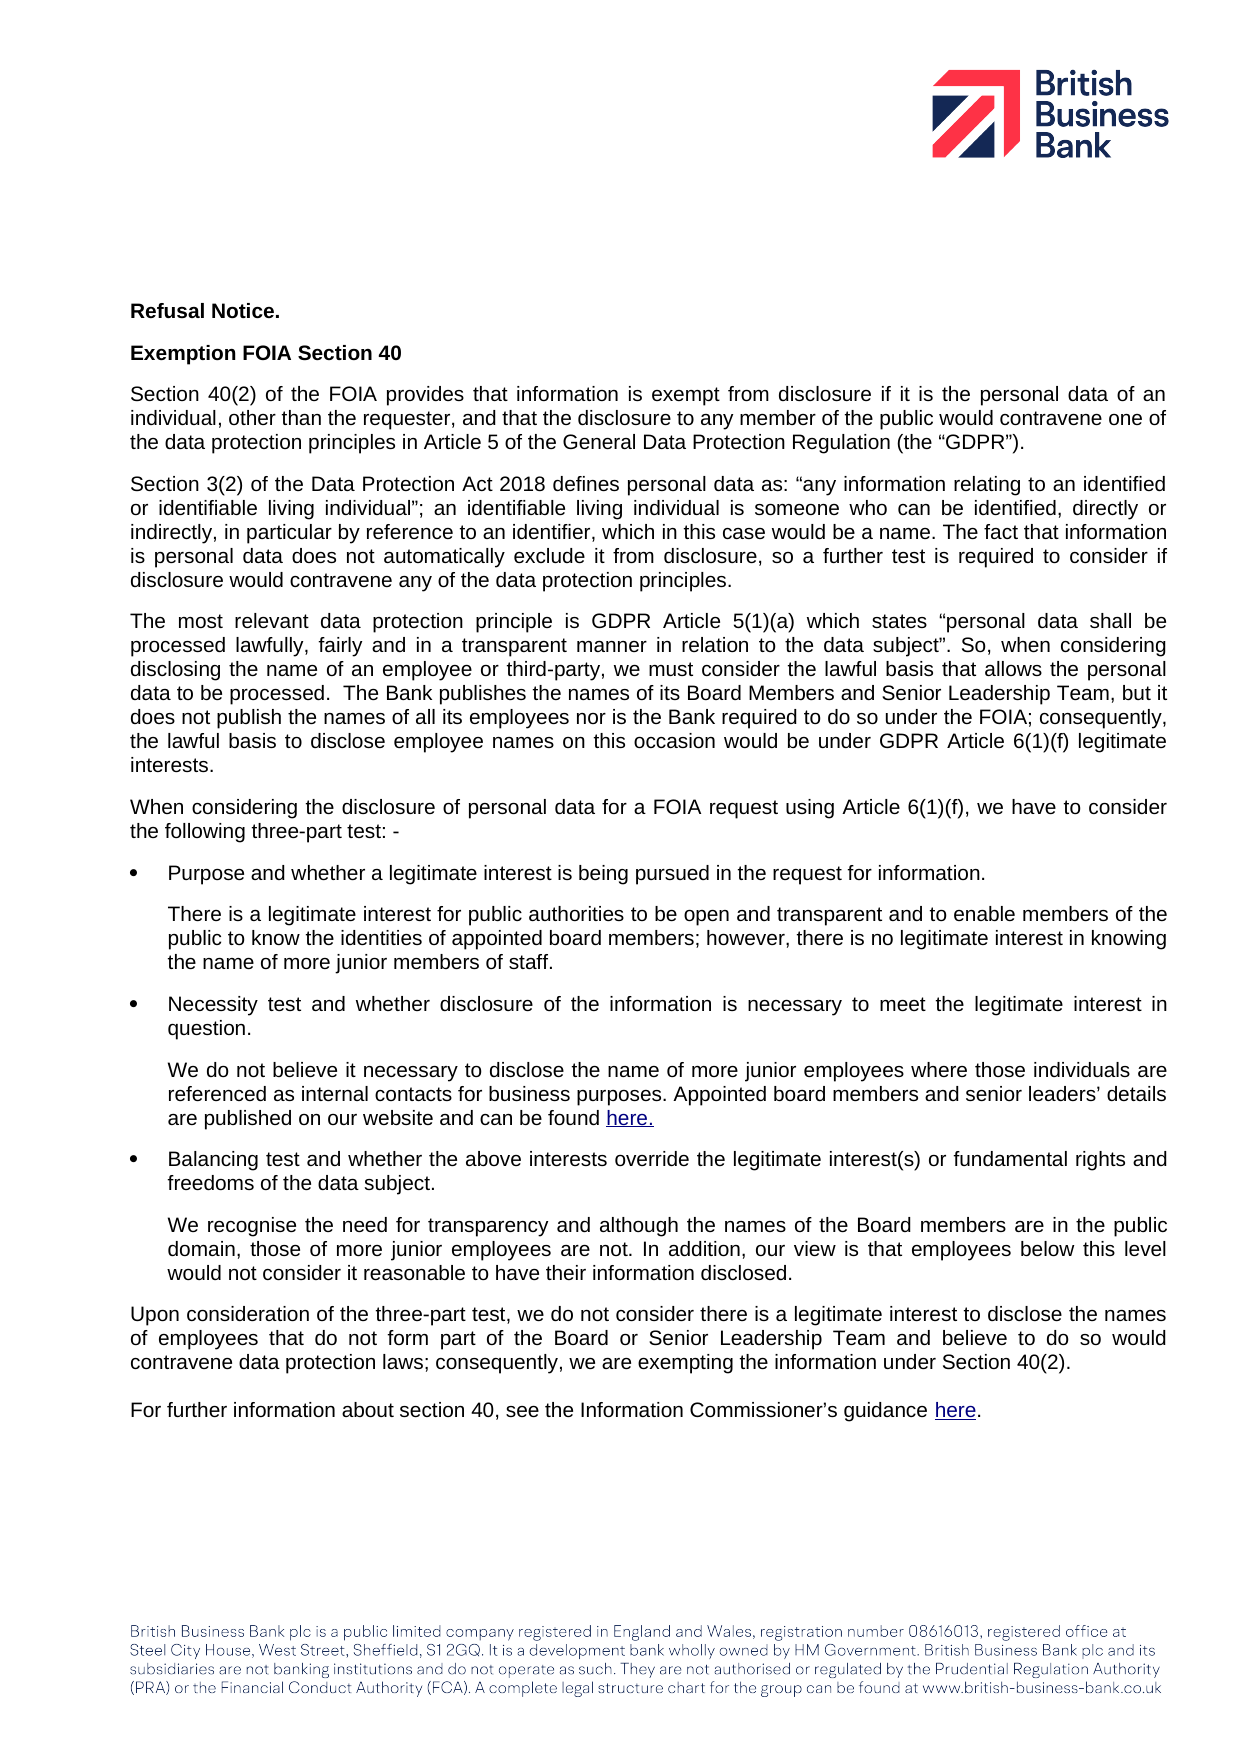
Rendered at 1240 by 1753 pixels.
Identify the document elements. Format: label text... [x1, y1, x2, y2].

text When considering the disclosure of personal data for a FOIA request using Article 6(1)(f), we have to consider the following three-part test: - [130, 795, 1169, 843]
list Purpose and whether a legitimate interest is being pursued in the request for information. [130, 860, 1169, 884]
text We do not believe it necessary to disclose the name of more junior employees where those individuals are referenced as internal contacts for business purposes. Appointed board members and senior leaders’ details are published on our website and can be found here. [167, 1057, 1169, 1129]
text Section 3(2) of the Data Protection Act 2018 defines personal data as: “any information relating to an identified or identifiable living individual”; an identifiable living individual is someone who can be identified, directly or indirectly, in particular by reference to an identifier, which in this case would be a name. The fact that information is personal data does not automatically exclude it from disclosure, so a further test is required to consider if disclosure would contravene any of the data protection principles. [130, 472, 1169, 592]
list Necessity test and whether disclosure of the information is necessary to meet the legitimate interest in question. [130, 992, 1169, 1040]
text Section 40(2) of the FOIA provides that information is exempt from disclosure if it is the personal data of an individual, other than the requester, and that the disclosure to any member of the public would contravene one of the data protection principles in Article 5 of the General Data Protection Regulation (the “GDPR”). [130, 382, 1169, 454]
text For further information about section 40, see the Information Commissioner’s guidance here. [130, 1398, 1169, 1422]
text The most relevant data protection principle is GDPR Article 5(1)(a) which states “personal data shall be processed lawfully, fairly and in a transparent manner in relation to the data subject”. So, when considering disclosing the name of an employee or third-party, we must consider the lawful basis that allows the personal data to be processed. The Bank publishes the names of its Board Members and Senior Leadership Team, but it does not publish the names of all its employees nor is the Bank required to do so under the FOIA; consequently, the lawful basis to disclose employee names on this occasion would be under GDPR Article 6(1)(f) legitimate interests. [130, 609, 1169, 777]
text There is a legitimate interest for public authorities to be open and transparent and to enable members of the public to know the identities of appointed board members; however, there is no legitimate interest in knowing the name of more junior members of staff. [167, 902, 1169, 974]
text Refusal Notice. [130, 299, 1169, 323]
text Exemption FOIA Section 40 [130, 341, 1169, 364]
text We recognise the need for transparency and although the names of the Board members are in the public domain, those of more junior employees are not. In addition, our view is that employees below this level would not consider it reasonable to have their information disclosed. [167, 1213, 1169, 1284]
list Balancing test and whether the above interests override the legitimate interest(s) or fundamental rights and freedoms of the data subject. [130, 1147, 1169, 1195]
text Upon consideration of the three-part test, we do not consider there is a legitimate interest to disclose the names of employees that do not form part of the Board or Senior Leadership Team and believe to do so would contravene data protection laws; consequently, we are exempting the information under Section 40(2). [130, 1302, 1169, 1374]
